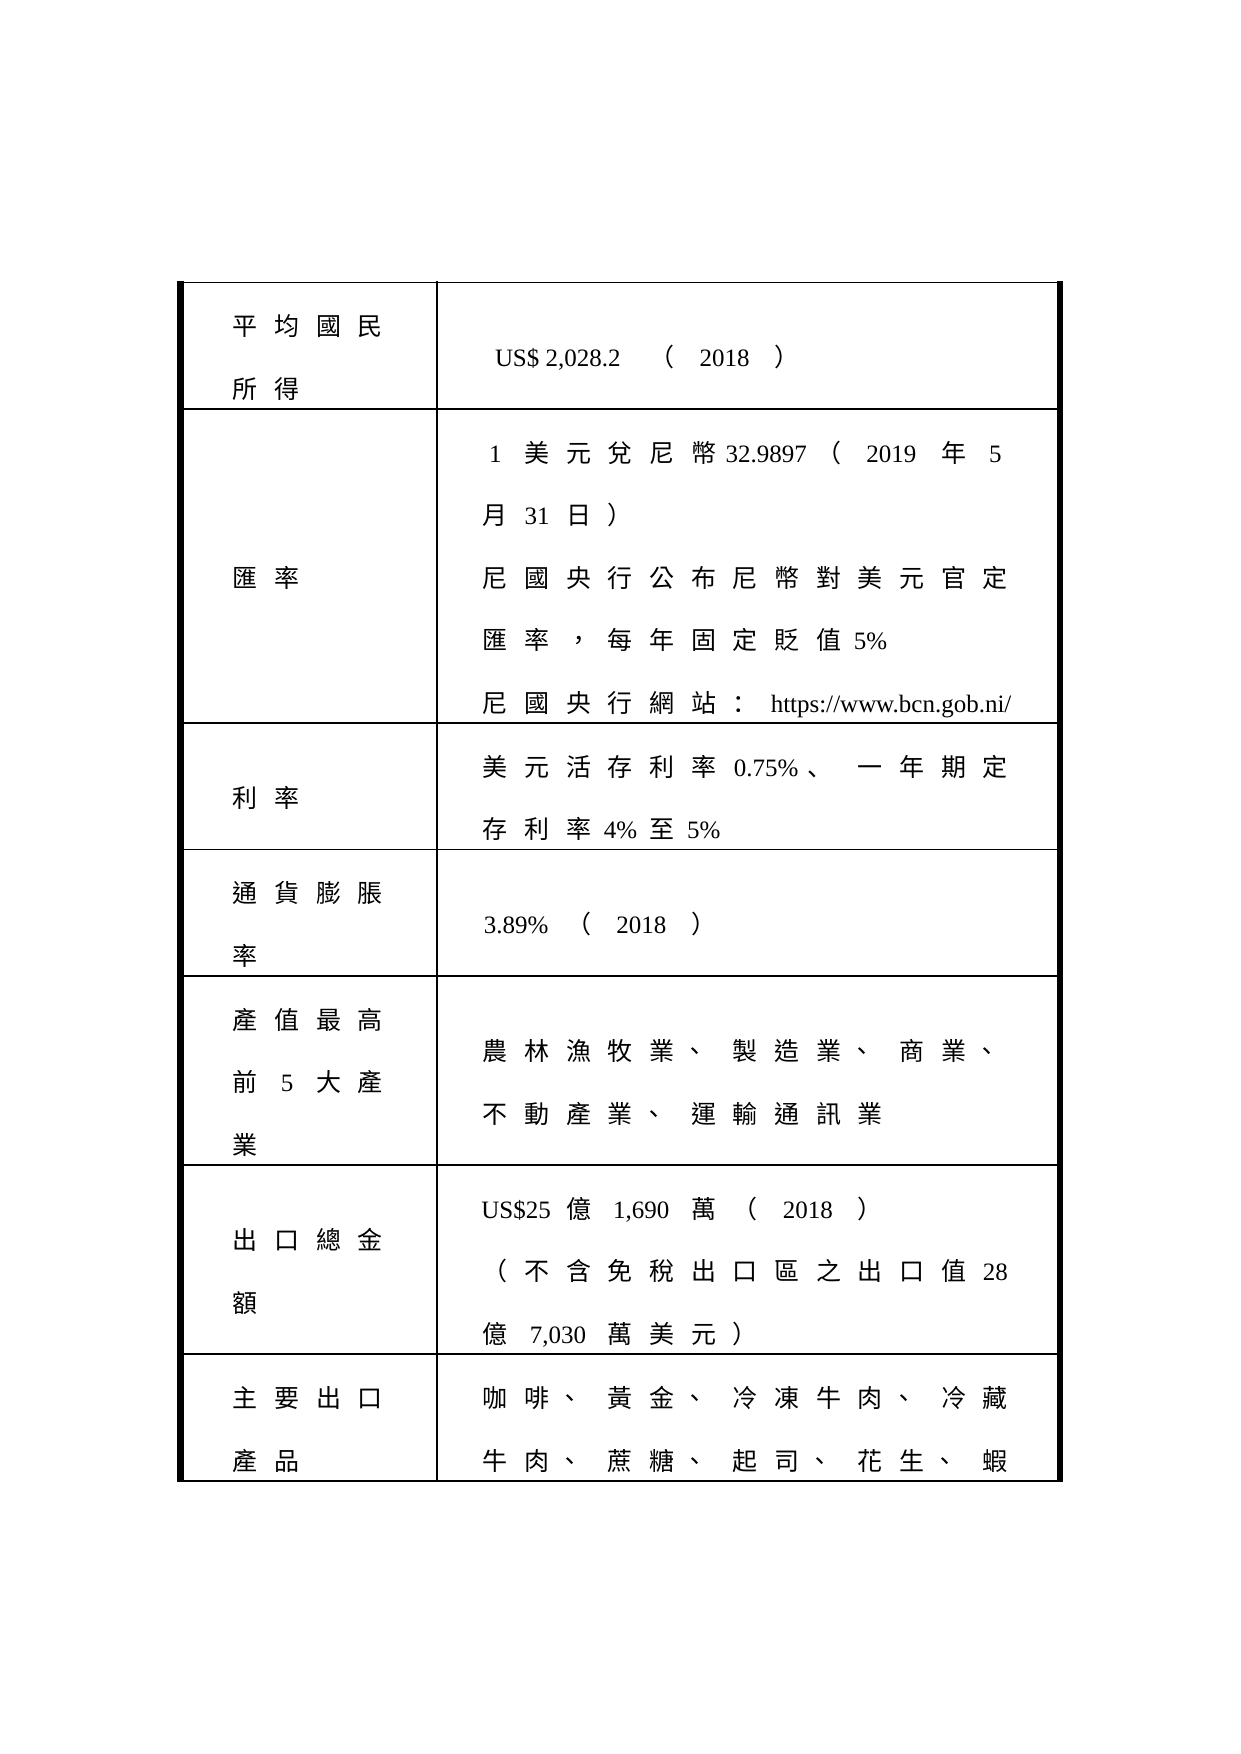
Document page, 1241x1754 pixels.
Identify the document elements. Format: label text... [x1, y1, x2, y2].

table_cell 匯率 [184, 410, 436, 722]
table_cell 農林漁牧業、製造業、商業、不動產業、運輸通訊業 [438, 977, 1057, 1164]
table_cell 美元活存利率0.75%、一年期定存利率4%至5% [438, 724, 1057, 849]
table_cell 出口總金額 [184, 1166, 436, 1353]
table_cell 利率 [184, 724, 436, 849]
table_cell US$ 2,028.2（2018） [438, 283, 1057, 408]
table_cell 3.89%（2018） [438, 850, 1057, 975]
table_cell 平均國民所得 [184, 283, 436, 408]
table_cell 主要出口產品 [184, 1355, 436, 1480]
table_cell 咖啡、黃金、冷凍牛肉、冷藏牛肉、蔗糖、起司、花生、蝦 [438, 1355, 1057, 1480]
table_cell 1美元兌尼幣32.9897（2019年5月31日） 尼國央行公布尼幣對美元官定匯率，每年固定貶值5% 尼國央行網站：https://www.bcn.gob.ni/ [438, 410, 1057, 722]
table_cell US$25億1,690萬（2018） （不含免稅出口區之出口值28億7,030萬美元） [438, 1166, 1057, 1353]
table_cell 產值最高前5大產業 [184, 977, 436, 1164]
table_cell 通貨膨脹率 [184, 850, 436, 975]
